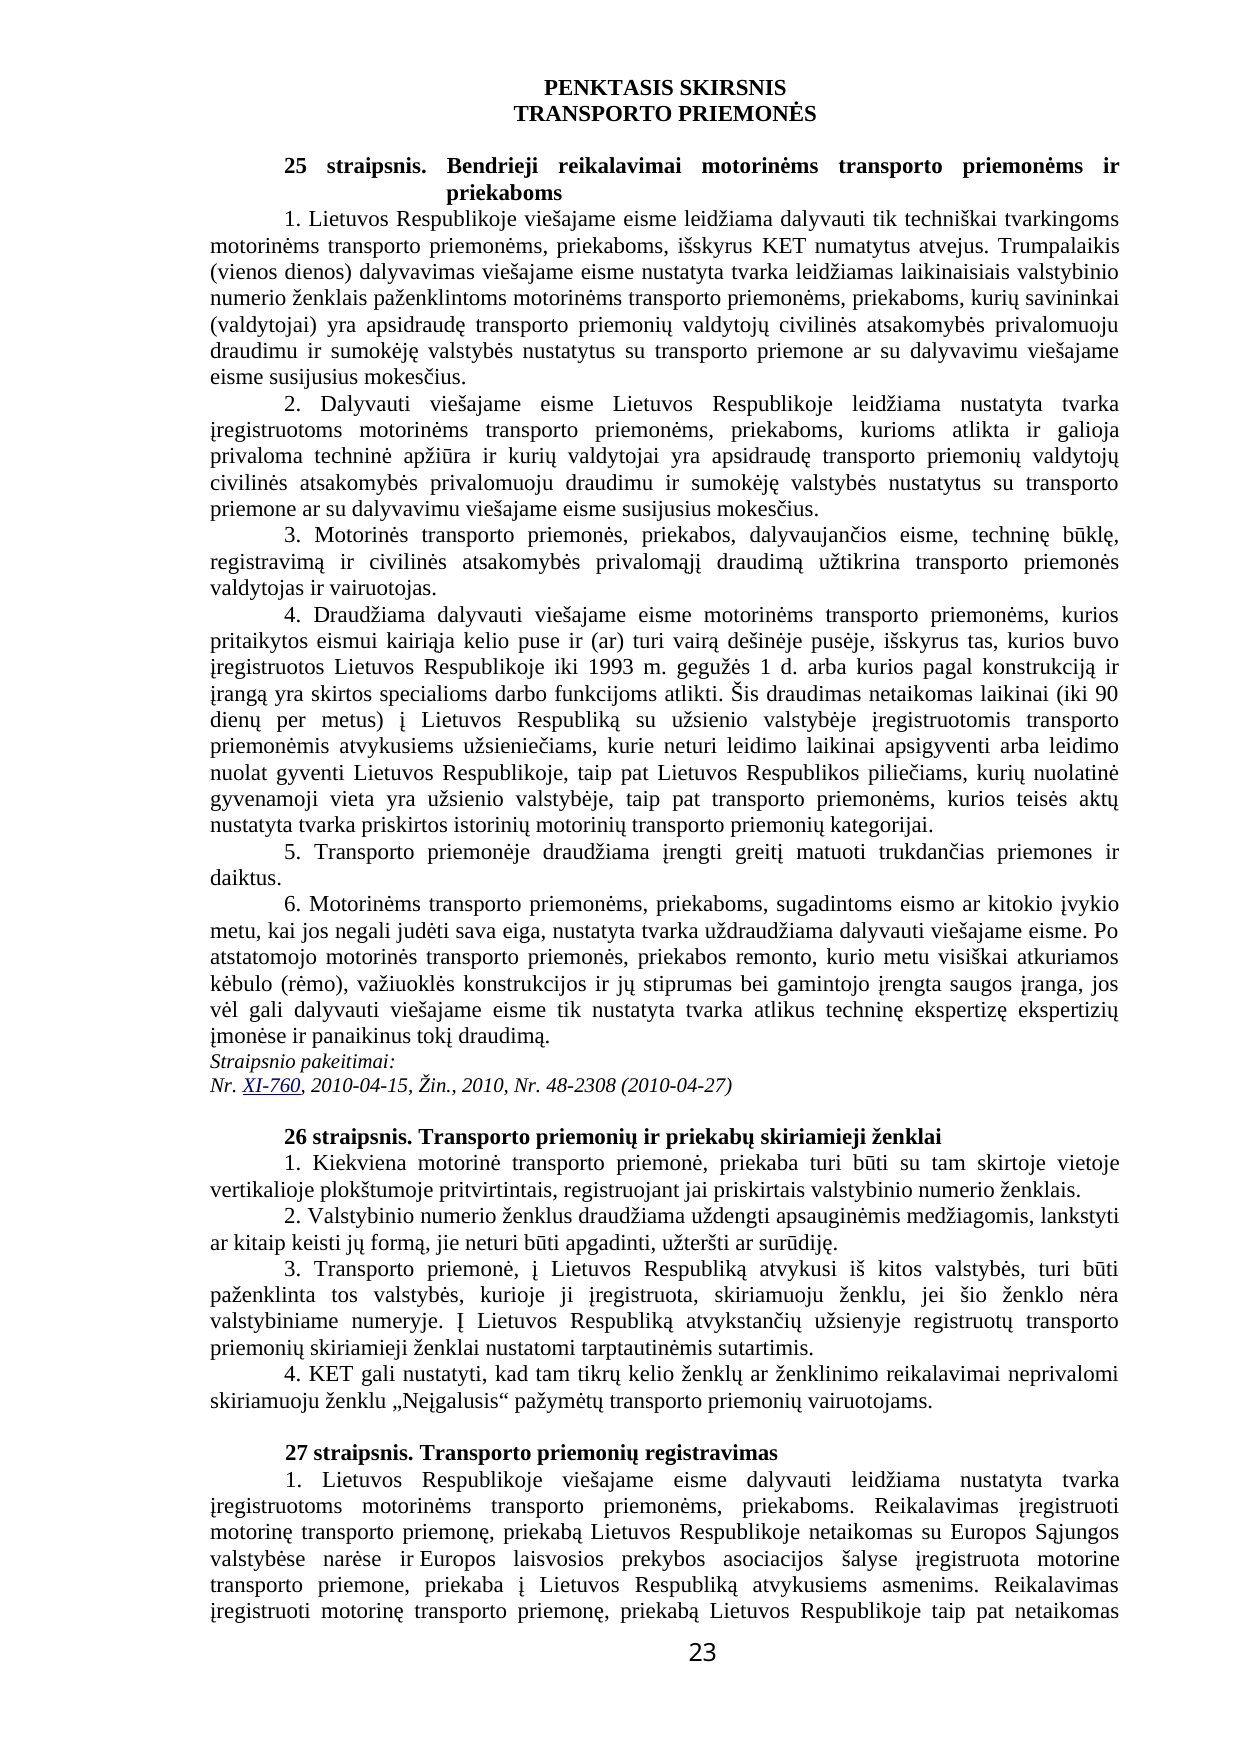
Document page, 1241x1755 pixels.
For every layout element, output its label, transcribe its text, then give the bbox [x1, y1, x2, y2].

text 4. KET gali nustatyti, kad tam tikrų kelio ženklų ar ženklinimo reikalavimai neprivalomi skiriamuoju ženklu „Neįgalusis“ pažymėtų transporto priemonių vairuotojams. [210, 1360, 1120, 1413]
text Nr. XI-760, 2010-04-15, Žin., 2010, Nr. 48-2308 (2010-04-27) [210, 1073, 1120, 1097]
text 2. Dalyvauti viešajame eisme Lietuvos Respublikoje leidžiama nustatyta tvarka įregistruotoms motorinėms transporto priemonėms, priekaboms, kurioms atlikta ir galioja privaloma techninė apžiūra ir kurių valdytojai yra apsidraudę transporto priemonių valdytojų civilinės atsakomybės privalomuoju draudimu ir sumokėję valstybės nustatytus su transporto priemone ar su dalyvavimu viešajame eisme susijusius mokesčius. [210, 390, 1120, 522]
text 1. Kiekviena motorinė transporto priemonė, priekaba turi būti su tam skirtoje vietoje vertikalioje plokštumoje pritvirtintais, registruojant jai priskirtais valstybinio numerio ženklais. [210, 1149, 1120, 1202]
text 25 straipsnis. Bendrieji reikalavimai motorinėms transporto priemonėms ir priekaboms [284, 153, 1120, 205]
text 4. Draudžiama dalyvauti viešajame eisme motorinėms transporto priemonėms, kurios pritaikytos eismui kairiąja kelio puse ir (ar) turi vairą dešinėje pusėje, išskyrus tas, kurios buvo įregistruotos Lietuvos Respublikoje iki 1993 m. gegužės 1 d. arba kurios pagal konstrukciją ir įrangą yra skirtos specialioms darbo funkcijoms atlikti. Šis draudimas netaikomas laikinai (iki 90 dienų per metus) į Lietuvos Respubliką su užsienio valstybėje įregistruotomis transporto priemonėmis atvykusiems užsieniečiams, kurie neturi leidimo laikinai apsigyventi arba leidimo nuolat gyventi Lietuvos Respublikoje, taip pat Lietuvos Respublikos piliečiams, kurių nuolatinė gyvenamoji vieta yra užsienio valstybėje, taip pat transporto priemonėms, kurios teisės aktų nustatyta tvarka priskirtos istorinių motorinių transporto priemonių kategorijai. [210, 601, 1120, 838]
text PENKTASIS SKIRSNIS [210, 73, 1120, 100]
text 1. Lietuvos Respublikoje viešajame eisme leidžiama dalyvauti tik techniškai tvarkingoms motorinėms transporto priemonėms, priekaboms, išskyrus KET numatytus atvejus. Trumpalaikis (vienos dienos) dalyvavimas viešajame eisme nustatyta tvarka leidžiamas laikinaisiais valstybinio numerio ženklais paženklintoms motorinėms transporto priemonėms, priekaboms, kurių savininkai (valdytojai) yra apsidraudę transporto priemonių valdytojų civilinės atsakomybės privalomuoju draudimu ir sumokėję valstybės nustatytus su transporto priemone ar su dalyvavimu viešajame eisme susijusius mokesčius. [210, 205, 1120, 390]
text 1. Lietuvos Respublikoje viešajame eisme dalyvauti leidžiama nustatyta tvarka įregistruotoms motorinėms transporto priemonėms, priekaboms. Reikalavimas įregistruoti motorinę transporto priemonę, priekabą Lietuvos Respublikoje netaikomas su Europos Sąjungos valstybėse narėse ir Europos laisvosios prekybos asociacijos šalyse įregistruota motorine transporto priemone, priekaba į Lietuvos Respubliką atvykusiems asmenims. Reikalavimas įregistruoti motorinę transporto priemonę, priekabą Lietuvos Respublikoje taip pat netaikomas [210, 1466, 1120, 1624]
text 6. Motorinėms transporto priemonėms, priekaboms, sugadintoms eismo ar kitokio įvykio metu, kai jos negali judėti sava eiga, nustatyta tvarka uždraudžiama dalyvauti viešajame eisme. Po atstatomojo motorinės transporto priemonės, priekabos remonto, kurio metu visiškai atkuriamos kėbulo (rėmo), važiuoklės konstrukcijos ir jų stiprumas bei gamintojo įrengta saugos įranga, jos vėl gali dalyvauti viešajame eisme tik nustatyta tvarka atlikus techninę ekspertizę ekspertizių įmonėse ir panaikinus tokį draudimą. [210, 891, 1120, 1049]
text 2. Valstybinio numerio ženklus draudžiama uždengti apsauginėmis medžiagomis, lankstyti ar kitaip keisti jų formą, jie neturi būti apgadinti, užteršti ar surūdiję. [210, 1202, 1120, 1255]
text 26 straipsnis. Transporto priemonių ir priekabų skiriamieji ženklai [210, 1123, 1120, 1149]
text TRANSPORTO PRIEMONĖS [210, 100, 1120, 126]
text 3. Transporto priemonė, į Lietuvos Respubliką atvykusi iš kitos valstybės, turi būti paženklinta tos valstybės, kurioje ji įregistruota, skiriamuoju ženklu, jei šio ženklo nėra valstybiniame numeryje. Į Lietuvos Respubliką atvykstančių užsienyje registruotų transporto priemonių skiriamieji ženklai nustatomi tarptautinėmis sutartimis. [210, 1255, 1120, 1360]
text 3. Motorinės transporto priemonės, priekabos, dalyvaujančios eisme, techninę būklę, registravimą ir civilinės atsakomybės privalomąjį draudimą užtikrina transporto priemonės valdytojas ir vairuotojas. [210, 522, 1120, 601]
text 5. Transporto priemonėje draudžiama įrengti greitį matuoti trukdančias priemones ir daiktus. [210, 838, 1120, 891]
text 27 straipsnis. Transporto priemonių registravimas [210, 1439, 1120, 1466]
text Straipsnio pakeitimai: [210, 1049, 1120, 1073]
